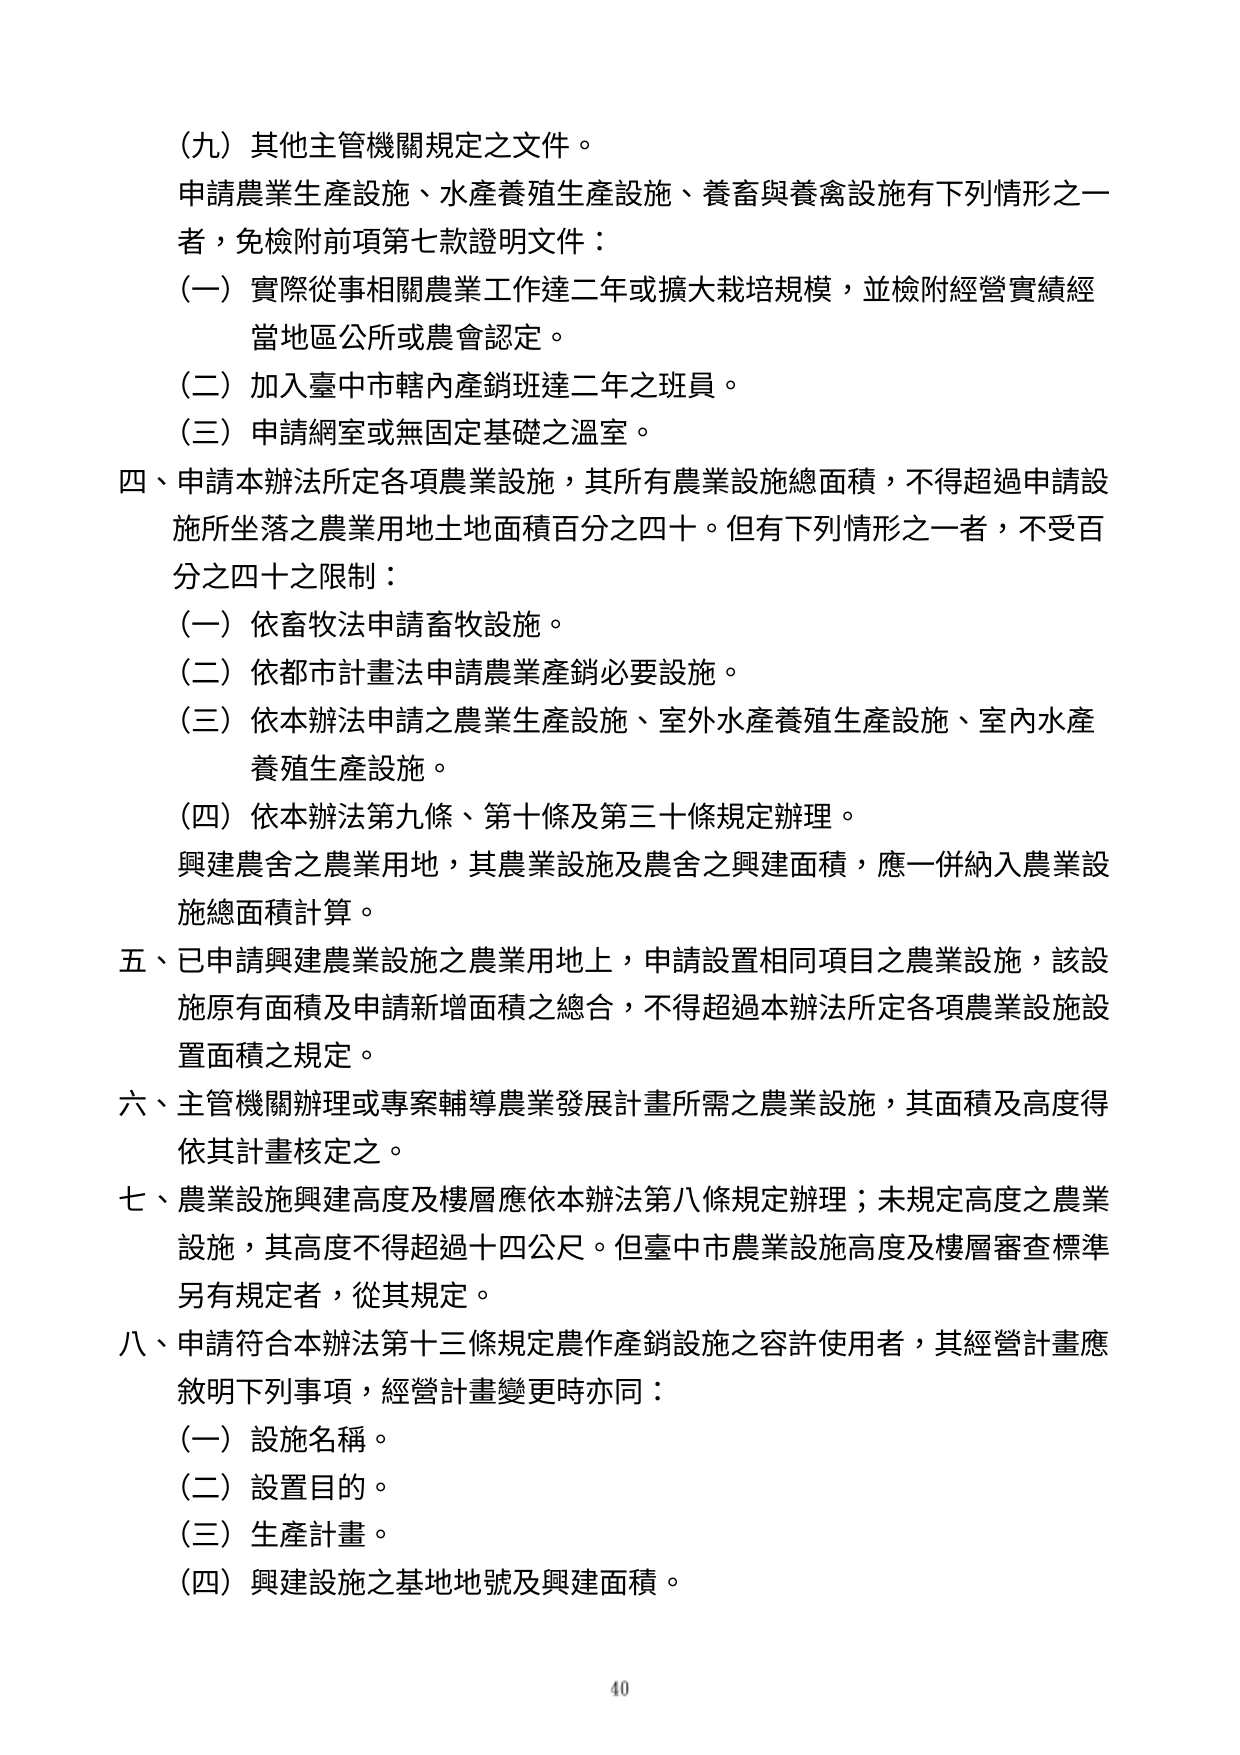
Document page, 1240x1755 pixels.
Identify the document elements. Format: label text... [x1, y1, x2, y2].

text （四）依本辦法第九條、第十條及第三十條規定辦理。 [162, 798, 1110, 834]
text （九）其他主管機關規定之文件。 [162, 127, 1110, 164]
text 施原有面積及申請新增面積之總合，不得超過本辦法所定各項農業設施設置面積之規定。 [177, 981, 1110, 1077]
text （一）依畜牧法申請畜牧設施。 [162, 607, 1110, 643]
text 申請農業生產設施、水產養殖生產設施、養畜與養禽設施有下列情形之一者，免檢附前項第七款證明文件： [177, 166, 1110, 262]
text 八、申請符合本辦法第十三條規定農作產銷設施之容許使用者，其經營計畫應 [118, 1325, 1110, 1362]
text （一）實際從事相關農業工作達二年或擴大栽培規模，並檢附經營實績經 [162, 271, 1110, 307]
text （二）依都市計畫法申請農業產銷必要設施。 [162, 654, 1110, 691]
text 養殖生產設施。 [251, 750, 1110, 787]
text 施所坐落之農業用地土地面積百分之四十。但有下列情形之一者，不受百分之四十之限制： [172, 501, 1105, 597]
text （四）興建設施之基地地號及興建面積。 [162, 1565, 1110, 1601]
text （三）生產計畫。 [162, 1517, 1110, 1553]
text 五、已申請興建農業設施之農業用地上，申請設置相同項目之農業設施，該設 [118, 942, 1110, 978]
text 七、農業設施興建高度及樓層應依本辦法第八條規定辦理；未規定高度之農業設施，其高度不得超過十四公尺。但臺中市農業設施高度及樓層審查標準 [118, 1172, 1110, 1268]
text 四、申請本辦法所定各項農業設施，其所有農業設施總面積，不得超過申請設 [118, 463, 1110, 499]
text （二）設置目的。 [162, 1469, 1110, 1505]
text （三）依本辦法申請之農業生產設施、室外水產養殖生產設施、室內水產 [162, 702, 1110, 739]
text 當地區公所或農會認定。 [251, 319, 1110, 356]
text （一）設施名稱。 [162, 1421, 1110, 1457]
text （三）申請網室或無固定基礎之溫室。 [162, 415, 1110, 451]
text 另有規定者，從其規定。 [177, 1277, 1110, 1314]
text 六、主管機關辦理或專案輔導農業發展計畫所需之農業設施，其面積及高度得 [118, 1086, 1110, 1122]
text （二）加入臺中市轄內產銷班達二年之班員。 [162, 367, 1110, 403]
text 興建農舍之農業用地，其農業設施及農舍之興建面積，應一併納入農業設施總面積計算。 [177, 837, 1110, 933]
text 依其計畫核定之。 [177, 1133, 1110, 1170]
text 敘明下列事項，經營計畫變更時亦同： [177, 1373, 1110, 1409]
